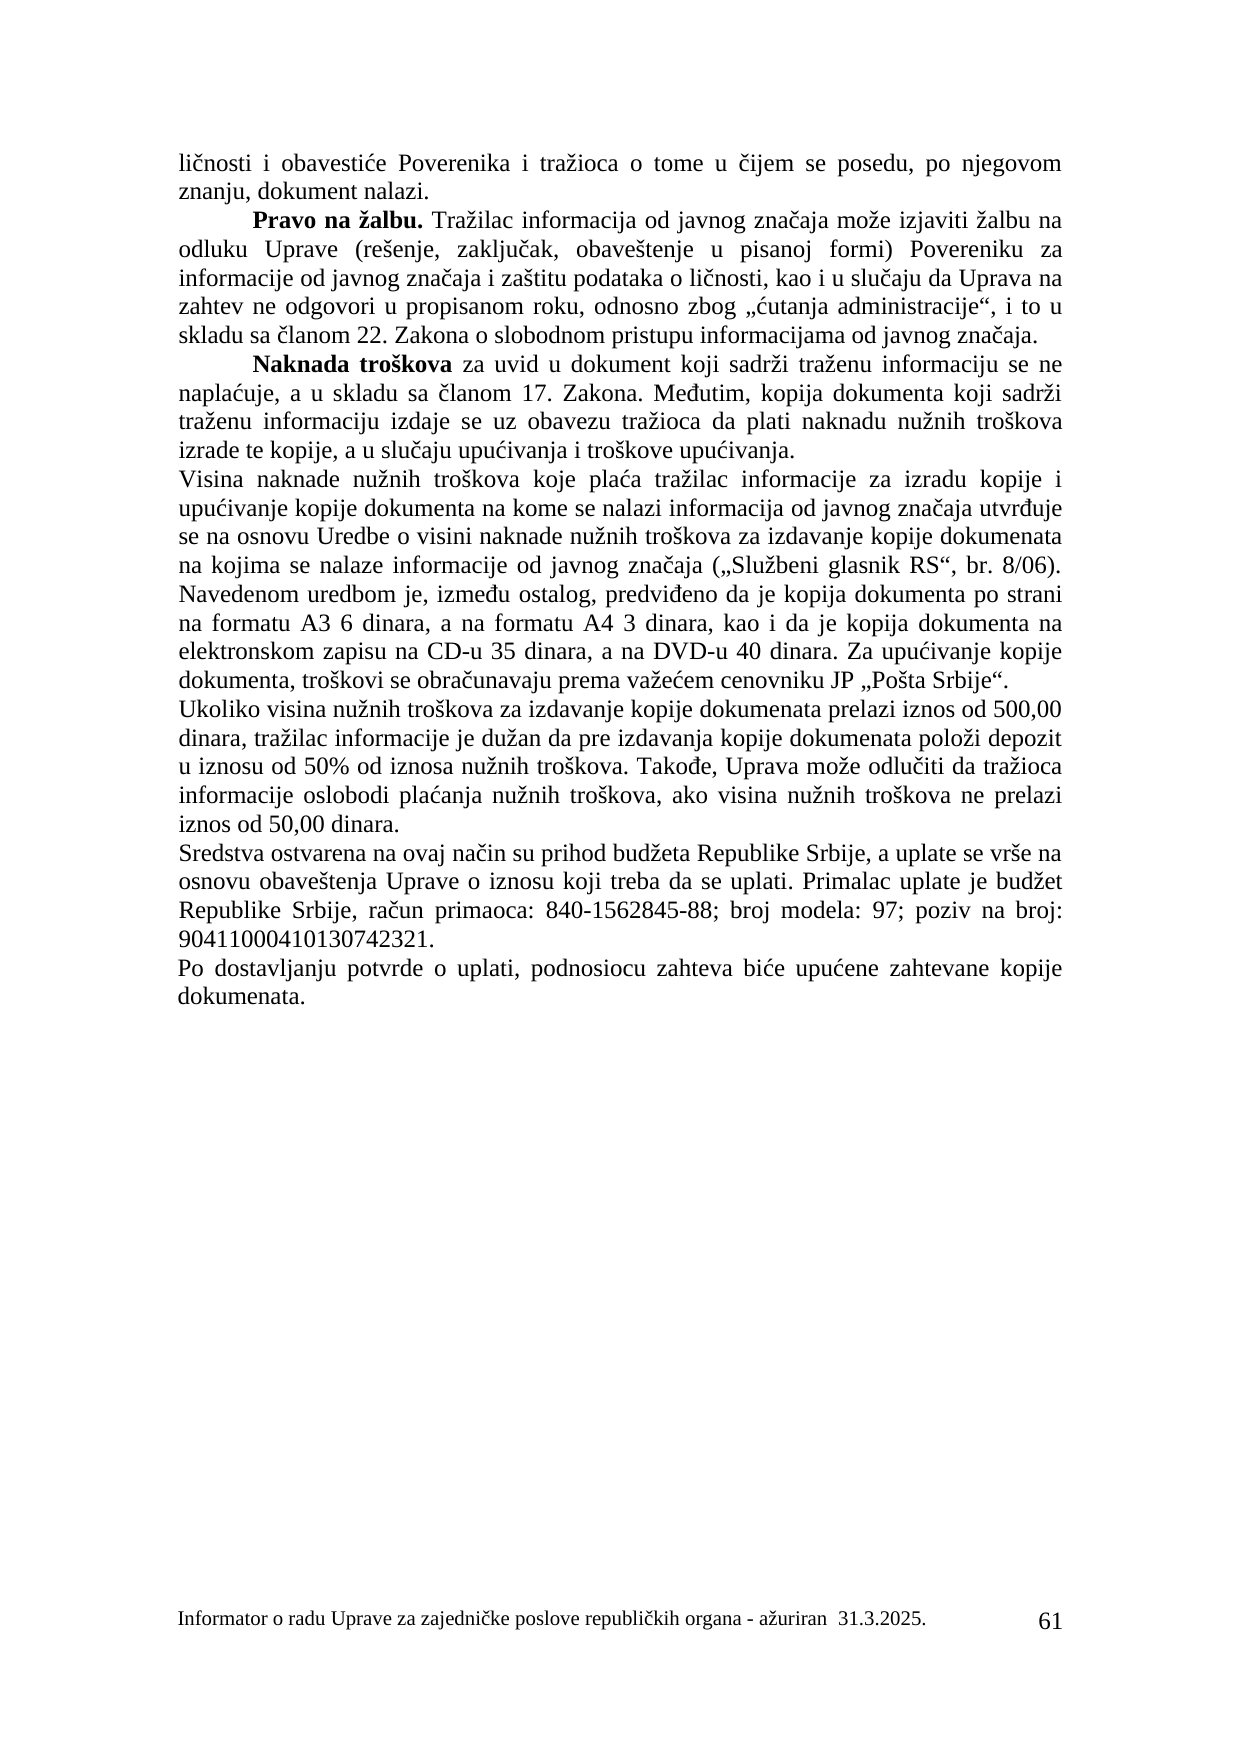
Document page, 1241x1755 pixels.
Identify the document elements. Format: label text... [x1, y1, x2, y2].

text Sredstva ostvarena na ovaj način su prihod budžeta Republike Srbije, a uplate se vrše na osnovu obaveštenja Uprave o iznosu koji treba da se uplati. Primalac uplate je budžet Republike Srbije, račun primaoca: 840-1562845-88; broj modela: 97; poziv na broj: 90411000410130742321. [178, 838, 1063, 953]
text Pravo na žalbu. Tražilac informacija od javnog značaja može izjaviti žalbu na odluku Uprave (rešenje, zaklјučak, obaveštenje u pisanoj formi) Povereniku za informacije od javnog značaja i zaštitu podataka o ličnosti, kao i u slučaju da Uprava na zahtev ne odgovori u propisanom roku, odnosno zbog „ćutanja administracije“, i to u skladu sa članom 22. Zakona o slobodnom pristupu informacijama od javnog značaja. [178, 205, 1063, 349]
text Po dostavlјanju potvrde o uplati, podnosiocu zahteva biće upućene zahtevane kopije dokumenata. [177, 953, 1063, 1010]
text ličnosti i obavestiće Poverenika i tražioca o tome u čijem se posedu, po njegovom znanju, dokument nalazi. [178, 148, 1063, 205]
text Ukoliko visina nužnih troškova za izdavanje kopije dokumenata prelazi iznos od 500,00 dinara, tražilac informacije je dužan da pre izdavanja kopije dokumenata položi depozit u iznosu od 50% od iznosa nužnih troškova. Takođe, Uprava može odlučiti da tražioca informacije oslobodi plaćanja nužnih troškova, ako visina nužnih troškova ne prelazi iznos od 50,00 dinara. [178, 694, 1063, 838]
text Visina naknade nužnih troškova koje plaća tražilac informacije za izradu kopije i upućivanje kopije dokumenta na kome se nalazi informacija od javnog značaja utvrđuje se na osnovu Uredbe o visini naknade nužnih troškova za izdavanje kopije dokumenata na kojima se nalaze informacije od javnog značaja („Službeni glasnik RS“, br. 8/06). Navedenom uredbom je, između ostalog, predviđeno da je kopija dokumenta po strani na formatu A3 6 dinara, a na formatu A4 3 dinara, kao i da je kopija dokumenta na elektronskom zapisu na CD-u 35 dinara, a na DVD-u 40 dinara. Za upućivanje kopije dokumenta, troškovi se obračunavaju prema važećem cenovniku JP „Pošta Srbije“. [178, 464, 1063, 694]
text Naknada troškova za uvid u dokument koji sadrži traženu informaciju se ne naplaćuje, a u skladu sa članom 17. Zakona. Međutim, kopija dokumenta koji sadrži traženu informaciju izdaje se uz obavezu tražioca da plati naknadu nužnih troškova izrade te kopije, a u slučaju upućivanja i troškove upućivanja. [178, 349, 1063, 464]
